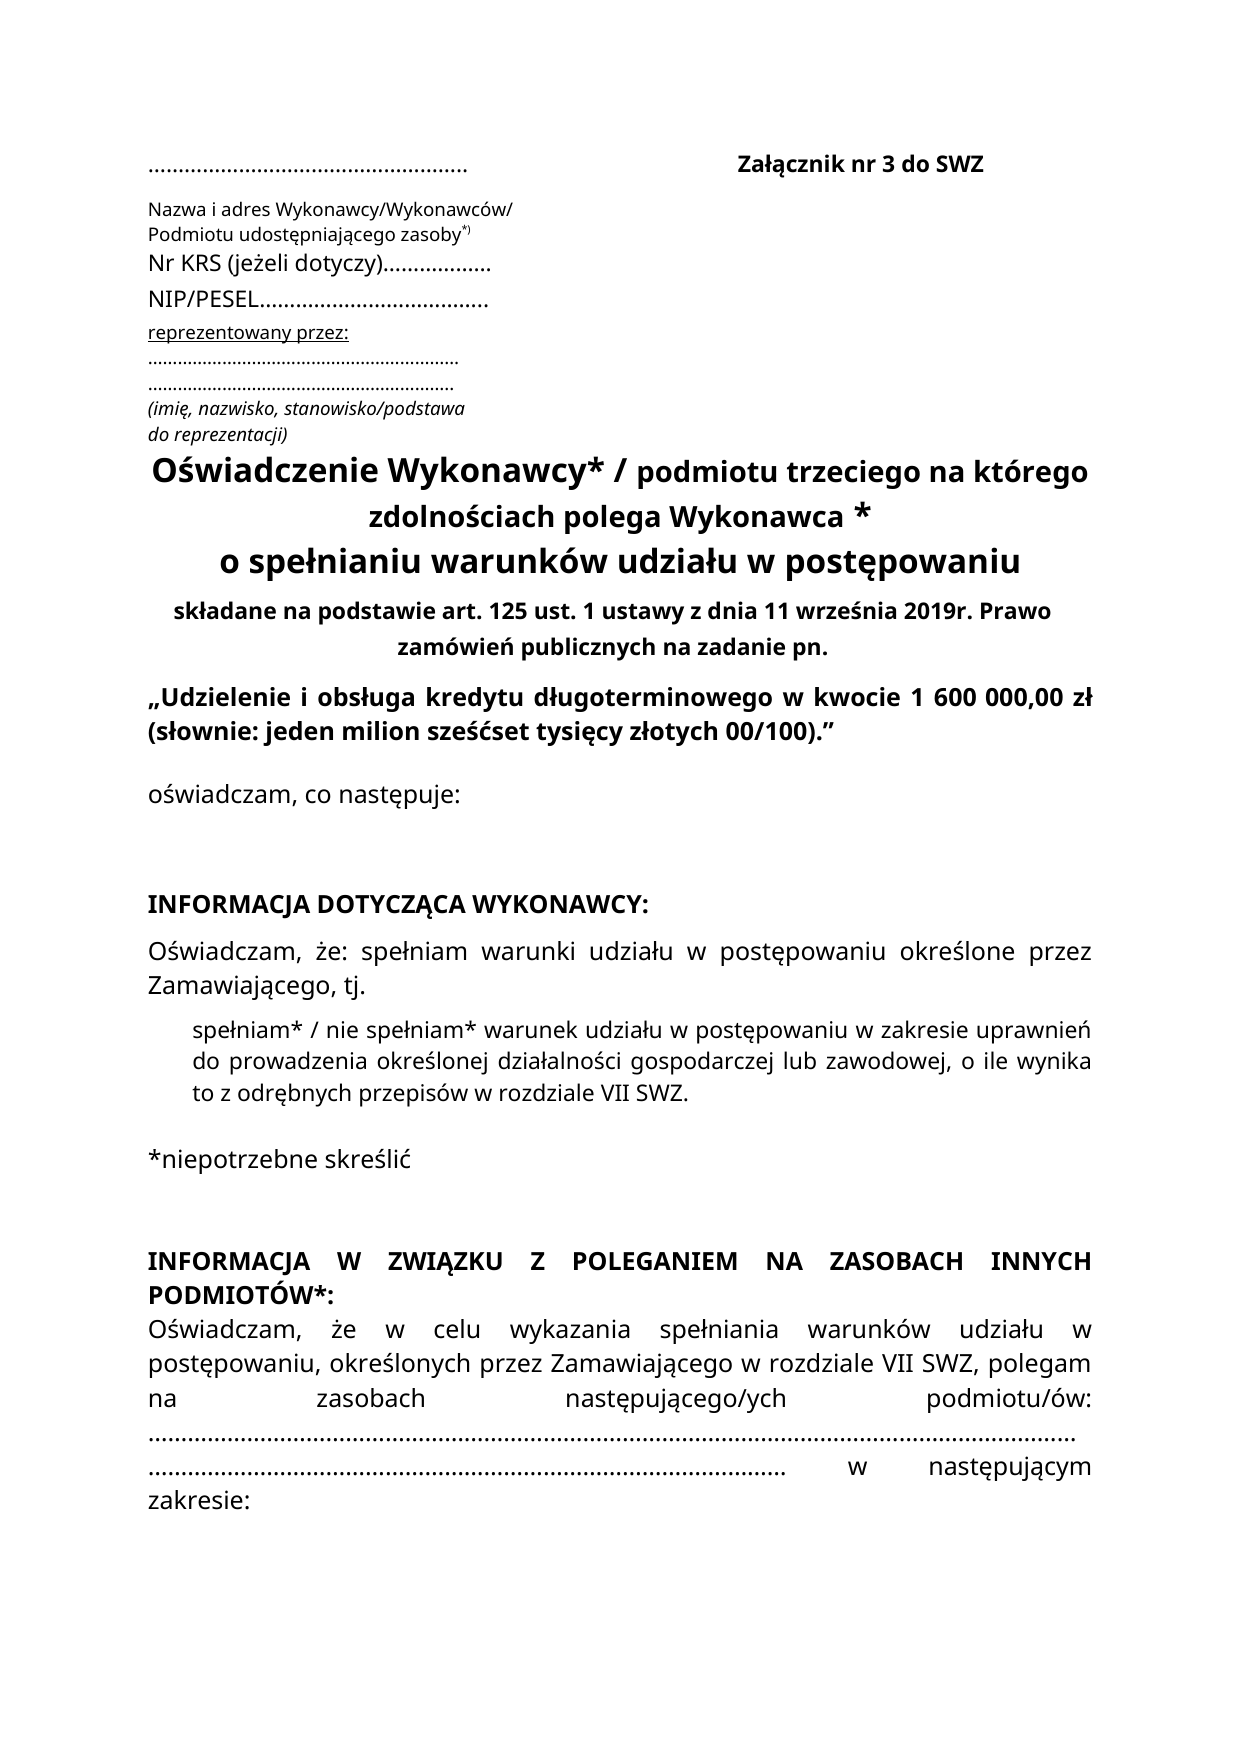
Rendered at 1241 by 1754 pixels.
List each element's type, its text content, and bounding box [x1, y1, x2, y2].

text *niepotrzebne skreślić [148, 1142, 1093, 1176]
text „Udzielenie i obsługa kredytu długoterminowego w kwocie 1 600 000,00 zł (słownie: jeden milion sześćset tysięcy złotych 00/100).” [148, 680, 1093, 748]
text …………………………………………….. Załącznik nr 3 do SWZ [148, 148, 1093, 179]
text reprezentowany przez: [148, 319, 1093, 344]
text Nazwa i adres Wykonawcy/Wykonawców/ [148, 196, 1093, 222]
text (imię, nazwisko, stanowisko/podstawa do reprezentacji) [148, 396, 472, 447]
text składane na podstawie art. 125 ust. 1 ustawy z dnia 11 września 2019r. Prawo zamówień publicznych na zadanie pn. [148, 595, 1078, 662]
text spełniam* / nie spełniam* warunek udziału w postępowaniu w zakresie uprawnień do prowadzenia określonej działalności gospodarczej lub zawodowej, o ile wynika to z odrębnych przepisów w rozdziale VII SWZ. [192, 1014, 1093, 1108]
text Nr KRS (jeżeli dotyczy)……………… [148, 247, 1093, 278]
text Podmiotu udostępniającego zasoby*) [148, 222, 1093, 247]
text Oświadczenie Wykonawcy* / podmiotu trzeciego na którego zdolnościach polega Wykonawca * [148, 447, 1093, 537]
text Oświadczam, że w celu wykazania spełniania warunków udziału w postępowaniu, określonych przez Zamawiającego w rozdziale VII SWZ, polegam na zasobach następującego/ych podmiotu/ów: ………………………………………………………………………………………………………………………………………………………………………………………………………….……… w następującym zakresie: [148, 1312, 1093, 1516]
text …………………………………………………………………………………………………………….. [148, 344, 472, 396]
text INFORMACJA W ZWIĄZKU Z POLEGANIEM NA ZASOBACH INNYCH PODMIOTÓW*: [148, 1244, 1093, 1312]
text INFORMACJA DOTYCZĄCA WYKONAWCY: [148, 887, 1093, 921]
text o spełnianiu warunków udziału w postępowaniu [148, 537, 1093, 583]
text Oświadczam, że: spełniam warunki udziału w postępowaniu określone przez Zamawiającego, tj. [148, 933, 1093, 1001]
text NIP/PESEL……………………………….. [148, 283, 1093, 314]
text oświadczam, co następuje: [148, 777, 1093, 811]
